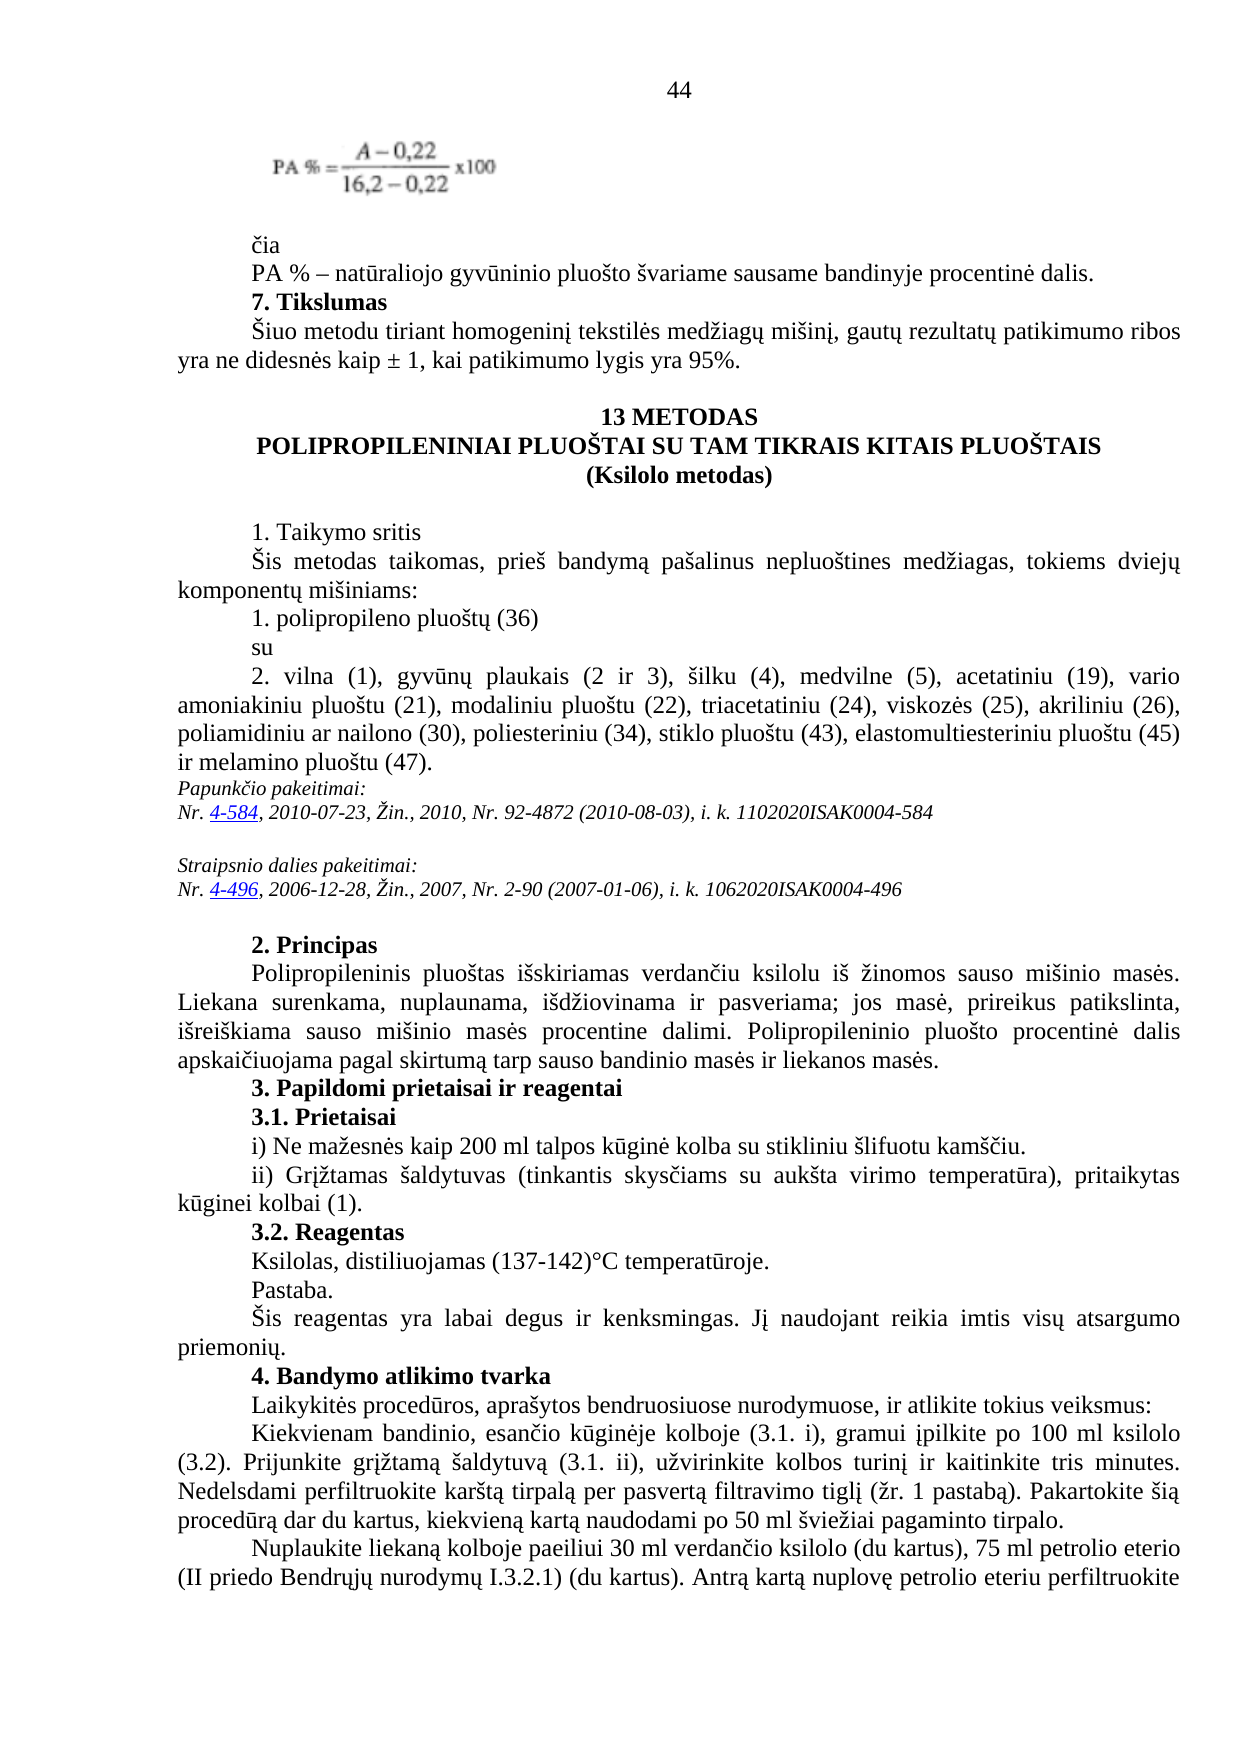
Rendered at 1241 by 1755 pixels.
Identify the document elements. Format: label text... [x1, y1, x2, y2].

text 4. Bandymo atlikimo tvarka [177, 1361, 1181, 1390]
text POLIPROPILENINIAI PLUOŠTAI SU TAM TIKRAIS KITAIS PLUOŠTAIS [177, 431, 1181, 460]
text Nr. 4-584, 2010-07-23, Žin., 2010, Nr. 92-4872 (2010-08-03), i. k. 1102020ISAK0004-584 [177, 800, 1181, 824]
text i) Ne mažesnės kaip 200 ml talpos kūginė kolba su stikliniu šlifuotu kamščiu. [177, 1131, 1181, 1160]
text (Ksilolo metodas) [177, 460, 1181, 488]
text Laikykitės procedūros, aprašytos bendruosiuose nurodymuose, ir atlikite tokius veiksmus: [177, 1390, 1181, 1418]
text Nr. 4-496, 2006-12-28, Žin., 2007, Nr. 2-90 (2007-01-06), i. k. 1062020ISAK0004-496 [177, 877, 1181, 901]
text 3. Papildomi prietaisai ir reagentai [177, 1073, 1181, 1102]
text Kiekvienam bandinio, esančio kūginėje kolboje (3.1. i), gramui įpilkite po 100 ml ksilolo (3.2). Prijunkite grįžtamą šaldytuvą (3.1. ii), užvirinkite kolbos turinį ir kaitinkite tris minutes. Nedelsdami perfiltruokite karštą tirpalą per pasvertą filtravimo tiglį (žr. 1 pastabą). Pakartokite šią procedūrą dar du kartus, kiekvieną kartą naudodami po 50 ml šviežiai pagaminto tirpalo. [177, 1418, 1181, 1533]
text 2. Principas [177, 930, 1181, 958]
text 1. polipropileno pluoštų (36) [177, 603, 1181, 632]
text 1. Taikymo sritis [177, 517, 1181, 546]
text 13 METODAS [177, 402, 1181, 431]
text Šis reagentas yra labai degus ir kenksmingas. Jį naudojant reikia imtis visų atsargumo priemonių. [177, 1303, 1181, 1361]
text Ksilolas, distiliuojamas (137-142)°C temperatūroje. [177, 1246, 1181, 1275]
text ii) Grįžtamas šaldytuvas (tinkantis skysčiams su aukšta virimo temperatūra), pritaikytas kūginei kolbai (1). [177, 1160, 1181, 1217]
text Pastaba. [177, 1275, 1181, 1303]
text 7. Tikslumas [177, 287, 1181, 316]
text 2. vilna (1), gyvūnų plaukais (2 ir 3), šilku (4), medvilne (5), acetatiniu (19), vario amoniakiniu pluoštu (21), modaliniu pluoštu (22), triacetatiniu (24), viskozės (25), akriliniu (26), poliamidiniu ar nailono (30), poliesteriniu (34), stiklo pluoštu (43), elastomultiesteriniu pluoštu (45) ir melamino pluoštu (47). [177, 661, 1181, 776]
text Straipsnio dalies pakeitimai: [177, 853, 1181, 877]
text Šiuo metodu tiriant homogeninį tekstilės medžiagų mišinį, gautų rezultatų patikimumo ribos yra ne didesnės kaip ± 1, kai patikimumo lygis yra 95%. [177, 316, 1181, 373]
text 3.2. Reagentas [177, 1217, 1181, 1246]
text Nuplaukite liekaną kolboje paeiliui 30 ml verdančio ksilolo (du kartus), 75 ml petrolio eterio (II priedo Bendrųjų nurodymų I.3.2.1) (du kartus). Antrą kartą nuplovę petrolio eteriu perfiltruokite [177, 1533, 1181, 1591]
text Papunkčio pakeitimai: [177, 776, 1181, 800]
text 3.1. Prietaisai [177, 1102, 1181, 1131]
text su [177, 632, 1181, 661]
text čia [177, 230, 1181, 258]
text Polipropileninis pluoštas išskiriamas verdančiu ksilolu iš žinomos sauso mišinio masės. Liekana surenkama, nuplaunama, išdžiovinama ir pasveriama; jos masė, prireikus patikslinta, išreiškiama sauso mišinio masės procentine dalimi. Polipropileninio pluošto procentinė dalis apskaičiuojama pagal skirtumą tarp sauso bandinio masės ir liekanos masės. [177, 958, 1181, 1073]
text PA % – natūraliojo gyvūninio pluošto švariame sausame bandinyje procentinė dalis. [177, 258, 1181, 287]
text Šis metodas taikomas, prieš bandymą pašalinus nepluoštines medžiagas, tokiems dviejų komponentų mišiniams: [177, 546, 1181, 603]
